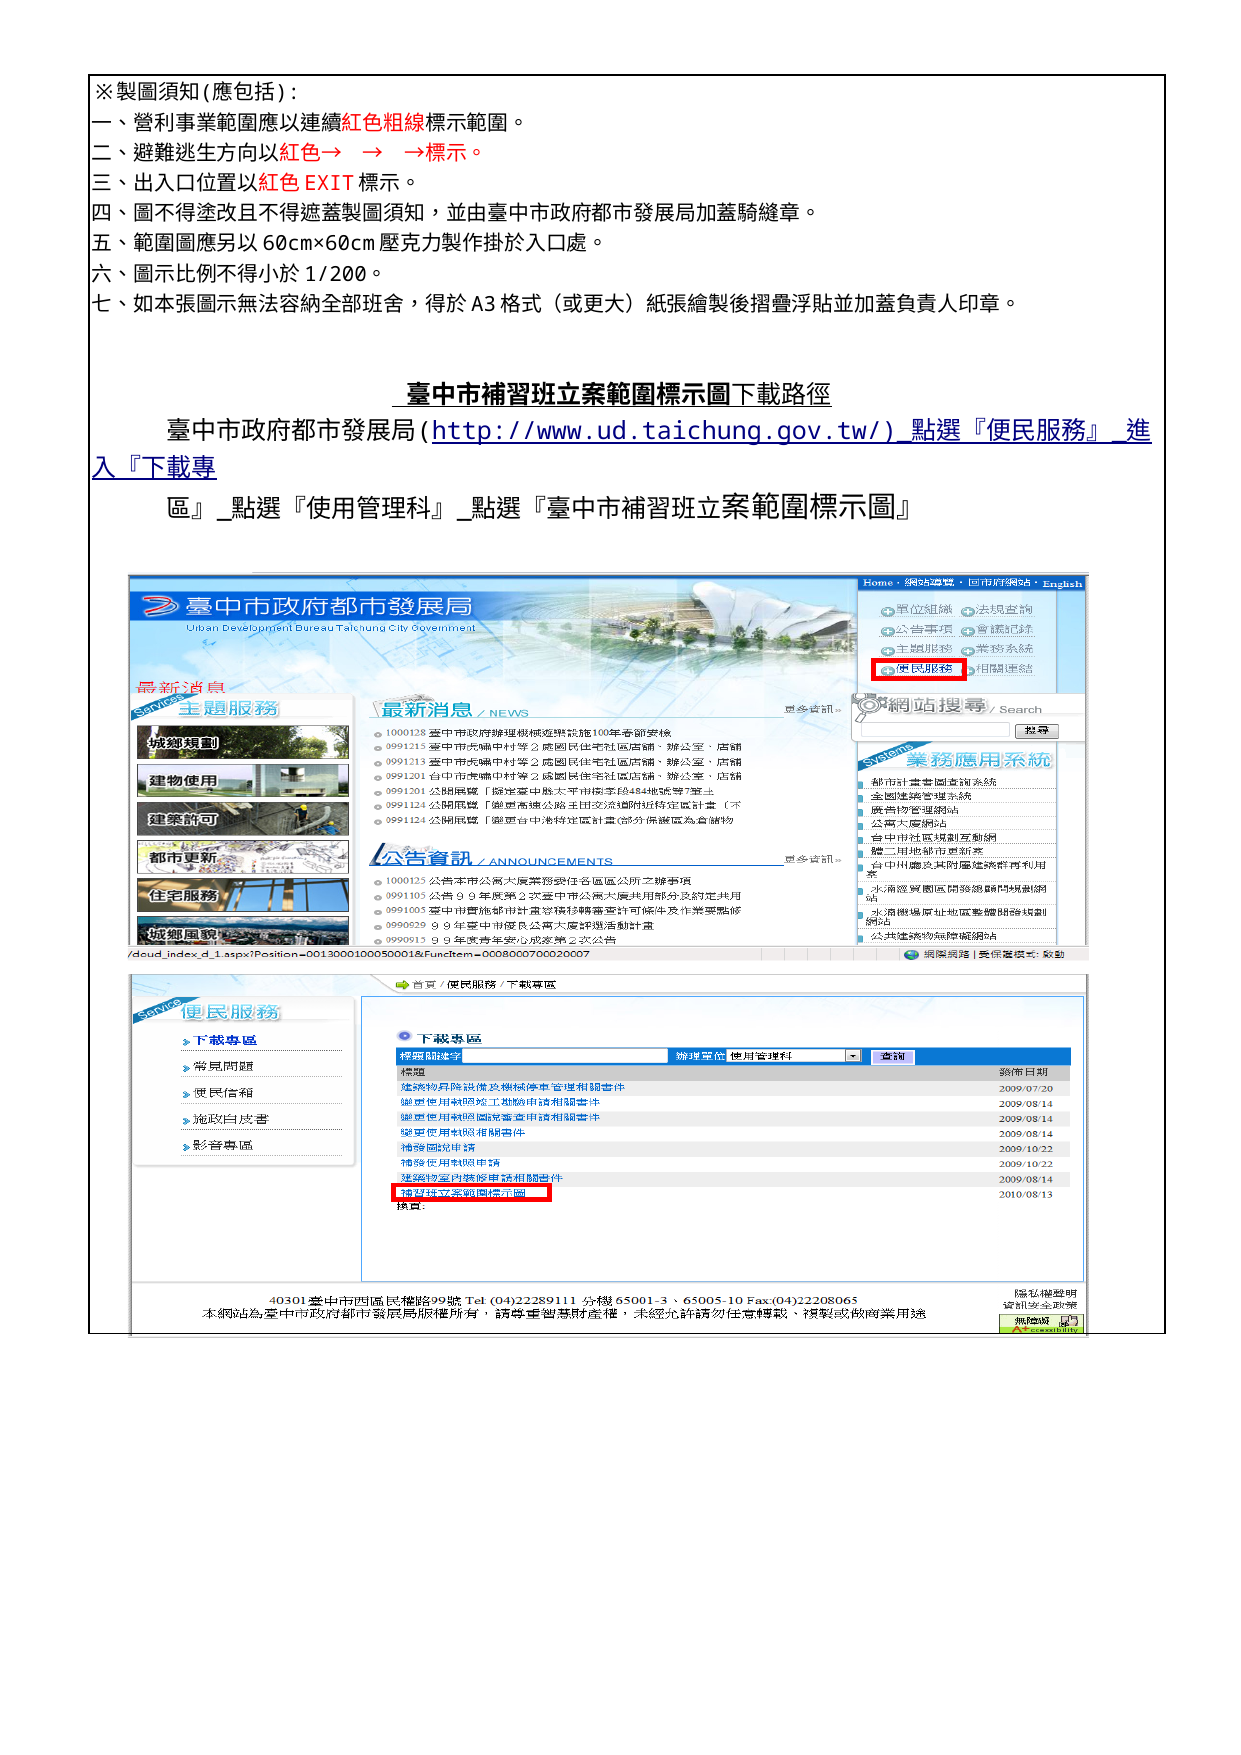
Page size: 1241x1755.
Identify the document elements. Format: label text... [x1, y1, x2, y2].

table_cell ※製圖須知(應包括): 一、營利事業範圍應以連續紅色粗線標示範圍。 二、避難逃生方向以紅色→ → →標示。 三、出入口位置以紅色EXIT標示。 四、圖不得塗改且不得遮蓋製圖須知，並由臺中市政府都市發展局加蓋騎縫章。 五、範圍圖應另以60cm×60cm壓克力製作掛於入口處。 六、圖示比例不得小於1/200。 七、如本張圖示無法容納全部班舍，得於A3格式（或更大）紙張繪製後摺疊浮貼並加蓋負責人印章。 臺中市補習班立案範圍標示圖下載路徑 臺中市政府都市發展局(http://www.ud.taichung.gov.tw/)_點選『便民服務』_進入『下載專 區』_點選『使用管理科』_點選『臺中市補習班立案範圍標示圖』 [90, 76, 1164, 1333]
